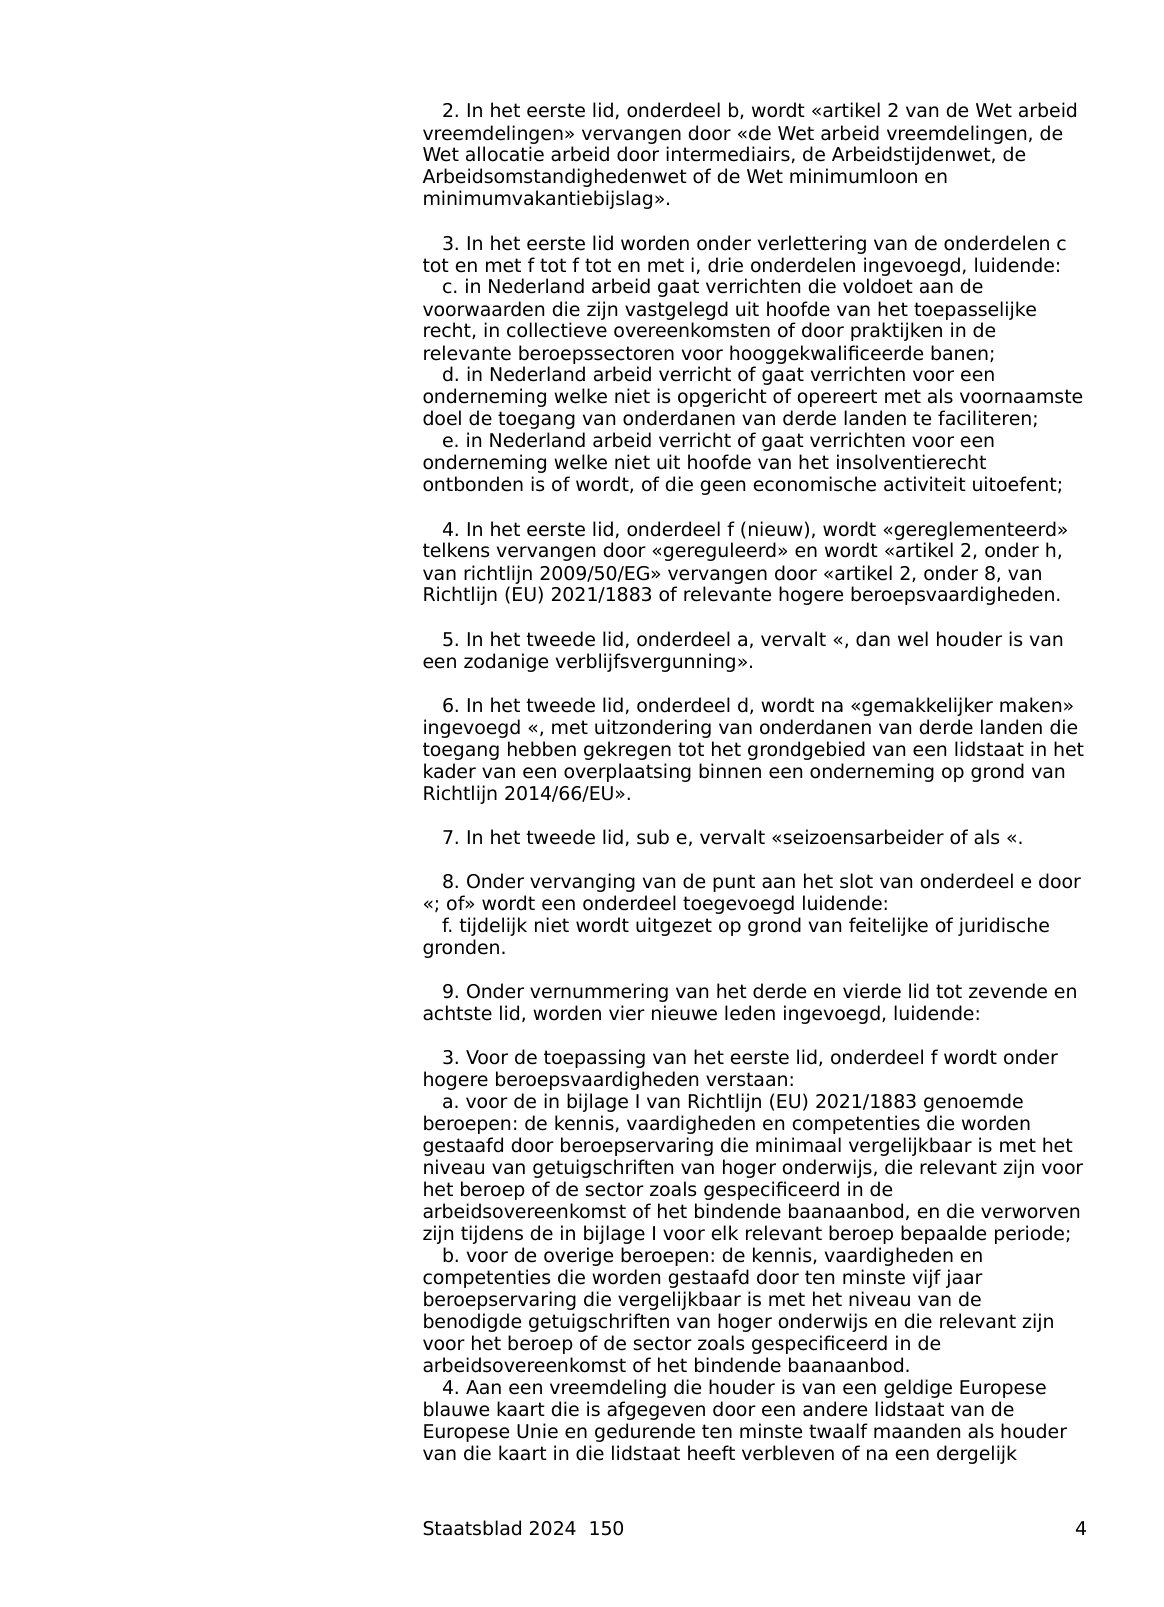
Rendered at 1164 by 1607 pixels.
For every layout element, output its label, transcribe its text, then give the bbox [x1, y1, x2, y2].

text 3. In het eerste lid worden onder verlettering van de onderdelen c tot en met f tot f tot en met i, drie onderdelen ingevoegd, luidende: [422, 232, 1087, 276]
text b. voor de overige beroepen: de kennis, vaardigheden en competenties die worden gestaafd door ten minste vijf jaar beroepservaring die vergelijkbaar is met het niveau van de benodigde getuigschriften van hoger onderwijs en die relevant zijn voor het beroep of de sector zoals gespecificeerd in de arbeidsovereenkomst of het bindende baanaanbod. [422, 1245, 1087, 1377]
text c. in Nederland arbeid gaat verrichten die voldoet aan de voorwaarden die zijn vastgelegd uit hoofde van het toepasselijke recht, in collectieve overeenkomsten of door praktijken in de relevante beroepssectoren voor hooggekwalificeerde banen; [422, 276, 1087, 364]
text 7. In het tweede lid, sub e, vervalt «seizoensarbeider of als «. [422, 827, 1087, 849]
text 8. Onder vervanging van de punt aan het slot van onderdeel e door «; of» wordt een onderdeel toegevoegd luidende: [422, 871, 1087, 915]
text a. voor de in bijlage I van Richtlijn (EU) 2021/1883 genoemde beroepen: de kennis, vaardigheden en competenties die worden gestaafd door beroepservaring die minimaal vergelijkbaar is met het niveau van getuigschriften van hoger onderwijs, die relevant zijn voor het beroep of de sector zoals gespecificeerd in de arbeidsovereenkomst of het bindende baanaanbod, en die verworven zijn tijdens de in bijlage I voor elk relevant beroep bepaalde periode; [422, 1091, 1087, 1245]
text 3. Voor de toepassing van het eerste lid, onderdeel f wordt onder hogere beroepsvaardigheden verstaan: [422, 1047, 1087, 1091]
text 5. In het tweede lid, onderdeel a, vervalt «, dan wel houder is van een zodanige verblijfsvergunning». [422, 628, 1087, 672]
text 9. Onder vernummering van het derde en vierde lid tot zevende en achtste lid, worden vier nieuwe leden ingevoegd, luidende: [422, 981, 1087, 1025]
text e. in Nederland arbeid verricht of gaat verrichten voor een onderneming welke niet uit hoofde van het insolventierecht ontbonden is of wordt, of die geen economische activiteit uitoefent; [422, 430, 1087, 496]
text 6. In het tweede lid, onderdeel d, wordt na «gemakkelijker maken» ingevoegd «, met uitzondering van onderdanen van derde landen die toegang hebben gekregen tot het grondgebied van een lidstaat in het kader van een overplaatsing binnen een onderneming op grond van Richtlijn 2014/66/EU». [422, 695, 1087, 804]
text d. in Nederland arbeid verricht of gaat verrichten voor een onderneming welke niet is opgericht of opereert met als voornaamste doel de toegang van onderdanen van derde landen te faciliteren; [422, 364, 1087, 430]
text f. tijdelijk niet wordt uitgezet op grond van feitelijke of juridische gronden. [422, 915, 1087, 959]
text 4. In het eerste lid, onderdeel f (nieuw), wordt «gereglementeerd» telkens vervangen door «gereguleerd» en wordt «artikel 2, onder h, van richtlijn 2009/50/EG» vervangen door «artikel 2, onder 8, van Richtlijn (EU) 2021/1883 of relevante hogere beroepsvaardigheden. [422, 518, 1087, 606]
text 2. In het eerste lid, onderdeel b, wordt «artikel 2 van de Wet arbeid vreemdelingen» vervangen door «de Wet arbeid vreemdelingen, de Wet allocatie arbeid door intermediairs, de Arbeidstijdenwet, de Arbeidsomstandighedenwet of de Wet minimumloon en minimumvakantiebijslag». [422, 100, 1087, 210]
text 4. Aan een vreemdeling die houder is van een geldige Europese blauwe kaart die is afgegeven door een andere lidstaat van de Europese Unie en gedurende ten minste twaalf maanden als houder van die kaart in die lidstaat heeft verbleven of na een dergelijk [422, 1377, 1087, 1465]
